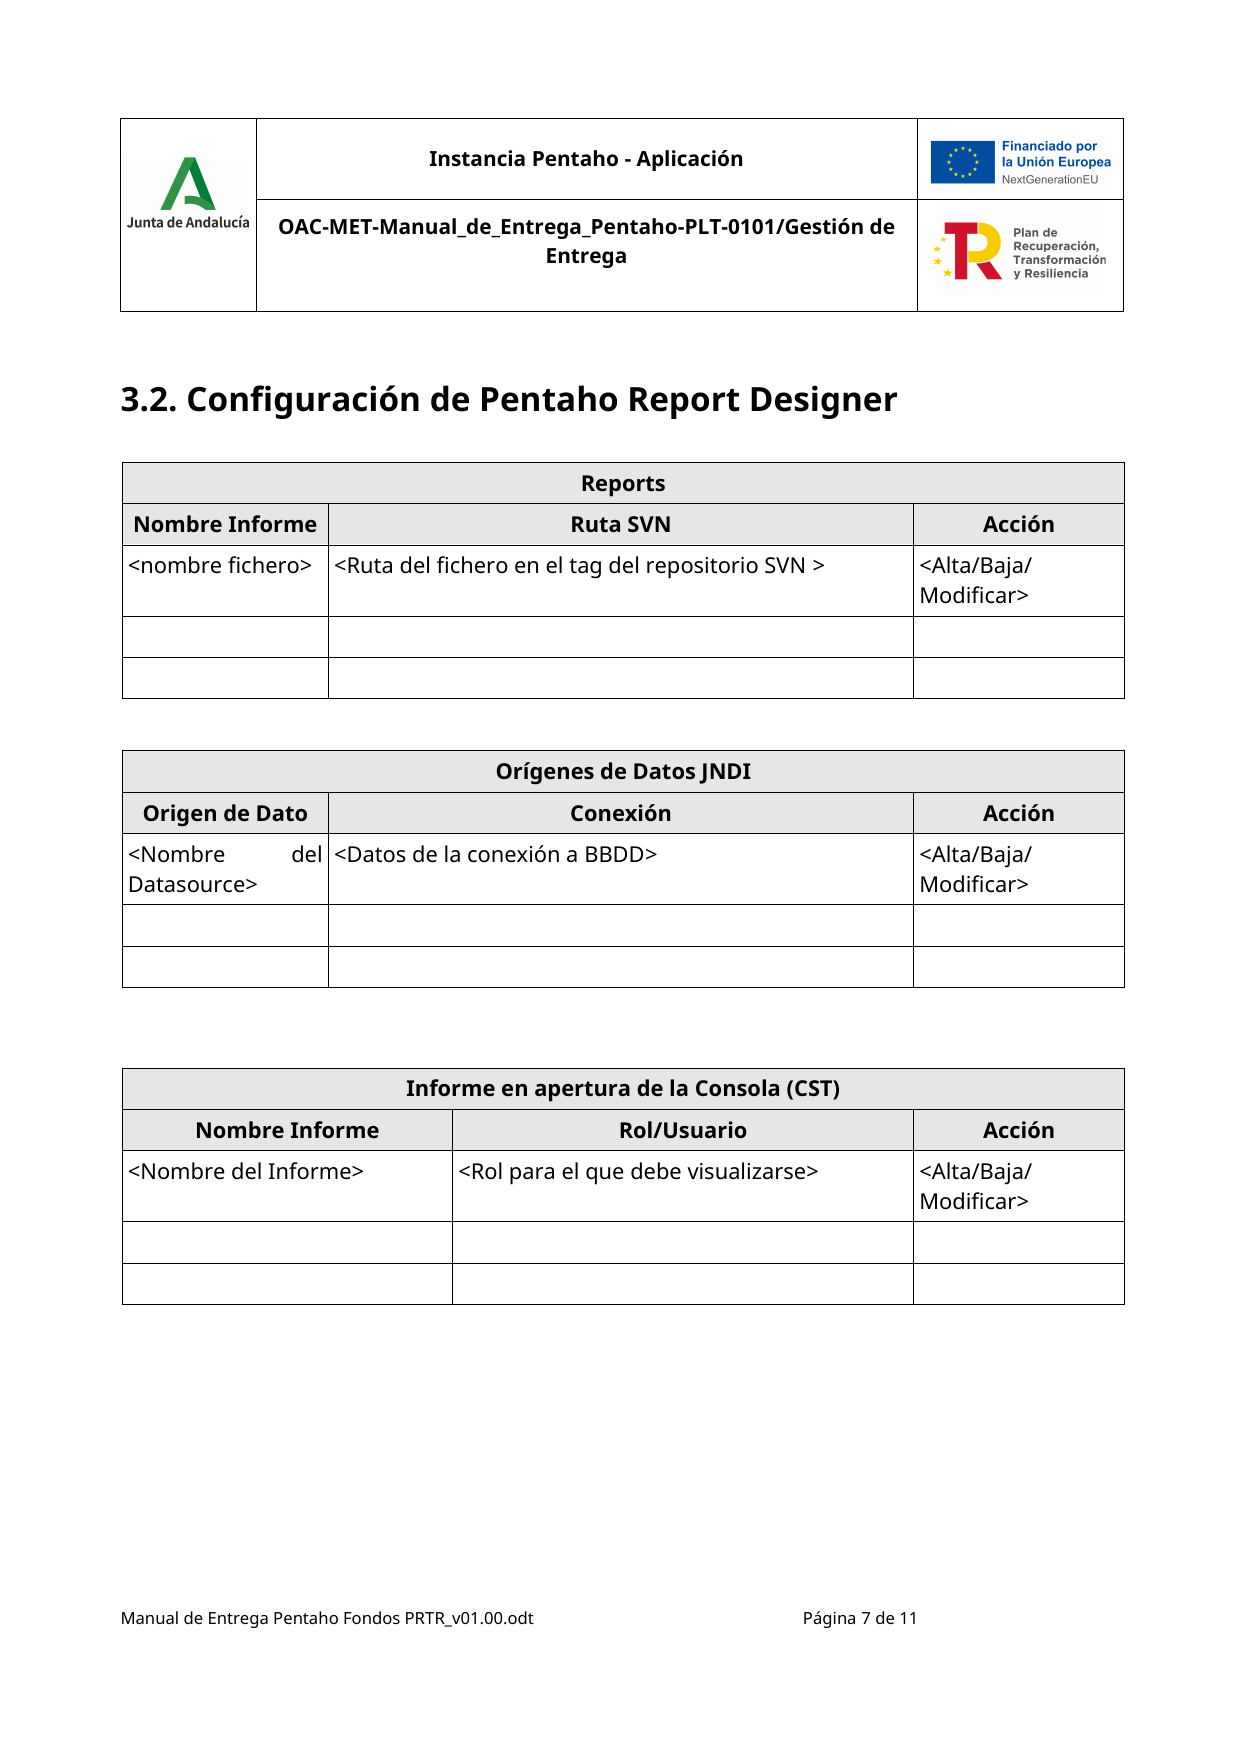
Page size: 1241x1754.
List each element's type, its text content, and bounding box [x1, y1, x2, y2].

table_cell [914, 1264, 1124, 1304]
table_cell [329, 947, 913, 987]
table_cell [914, 617, 1124, 657]
subtitle Configuración de Pentaho Report Designer [120, 376, 1123, 422]
table_cell [914, 905, 1124, 946]
table_cell <Nombre del Datasource> [123, 834, 328, 904]
table_cell Nombre Informe [123, 1110, 452, 1150]
table_cell [914, 947, 1124, 987]
table_cell Acción [914, 1110, 1124, 1150]
table_cell [329, 658, 913, 698]
table_header Reports [123, 463, 1124, 503]
table_cell [123, 1222, 452, 1263]
picture [126, 156, 250, 229]
table_cell [329, 617, 913, 657]
table_cell Origen de Dato [123, 793, 328, 833]
table_cell <Alta/Baja/Modificar> [914, 834, 1124, 904]
table_cell [123, 905, 328, 946]
table_cell [123, 658, 328, 698]
table_cell [123, 947, 328, 987]
table_cell <nombre fichero> [123, 546, 328, 616]
table_cell [453, 1264, 913, 1304]
table_cell [453, 1222, 913, 1263]
table_cell Conexión [329, 793, 913, 833]
table_cell Ruta SVN [329, 504, 913, 544]
table_cell <Alta/Baja/Modificar> [914, 546, 1124, 616]
table_cell Rol/Usuario [453, 1110, 913, 1150]
picture [933, 203, 1106, 300]
table_cell Nombre Informe [123, 504, 328, 544]
table_header Informe en apertura de la Consola (CST) [123, 1069, 1124, 1109]
picture [927, 134, 1113, 189]
table_cell <Rol para el que debe visualizarse> [453, 1151, 913, 1221]
table_cell Acción [914, 793, 1124, 833]
table_cell <Datos de la conexión a BBDD> [329, 834, 913, 904]
table_cell [329, 905, 913, 946]
table_cell [914, 658, 1124, 698]
table_cell Acción [914, 504, 1124, 544]
table_cell <Alta/Baja/Modificar> [914, 1151, 1124, 1221]
table_cell <Ruta del fichero en el tag del repositorio SVN > [329, 546, 913, 616]
table_cell [123, 1264, 452, 1304]
table_cell <Nombre del Informe> [123, 1151, 452, 1221]
table_cell [914, 1222, 1124, 1263]
table_header Orígenes de Datos JNDI [123, 751, 1124, 792]
table_cell [123, 617, 328, 657]
